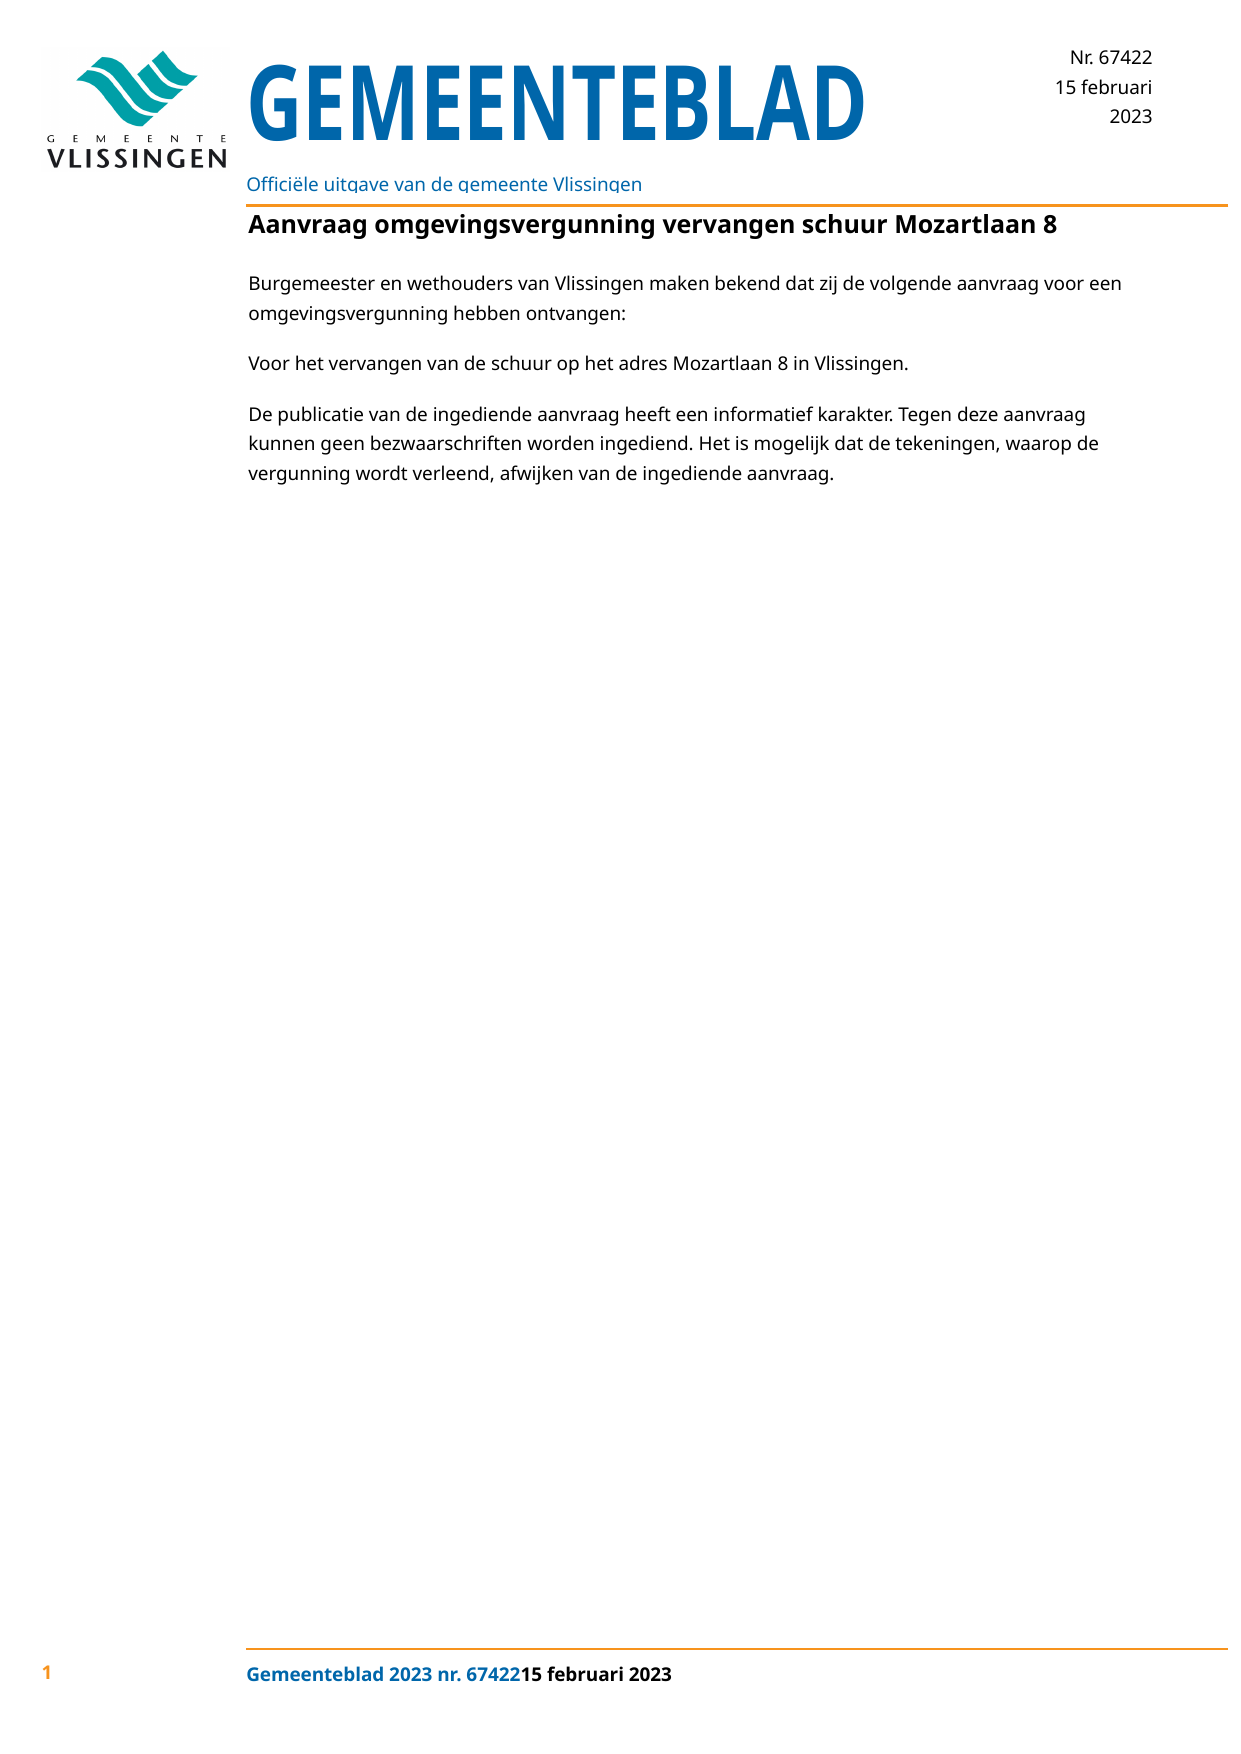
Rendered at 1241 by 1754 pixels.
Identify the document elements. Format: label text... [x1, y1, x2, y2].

picture [41, 47, 231, 172]
text Aanvraag omgevingsvergunning vervangen schuur Mozartlaan 8 [248, 207, 1152, 241]
text De publicatie van de ingediende aanvraag heeft een informatief karakter. Tegen deze aanvraag kunnen geen bezwaarschriften worden ingediend. Het is mogelijk dat de tekeningen, waarop de vergunning wordt verleend, afwijken van de ingediende aanvraag. [248, 401, 1152, 486]
text Voor het vervangen van de schuur op het adres Mozartlaan 8 in Vlissingen. [248, 350, 1152, 376]
text Burgemeester en wethouders van Vlissingen maken bekend dat zij de volgende aanvraag voor een omgevingsvergunning hebben ontvangen: [248, 270, 1152, 326]
